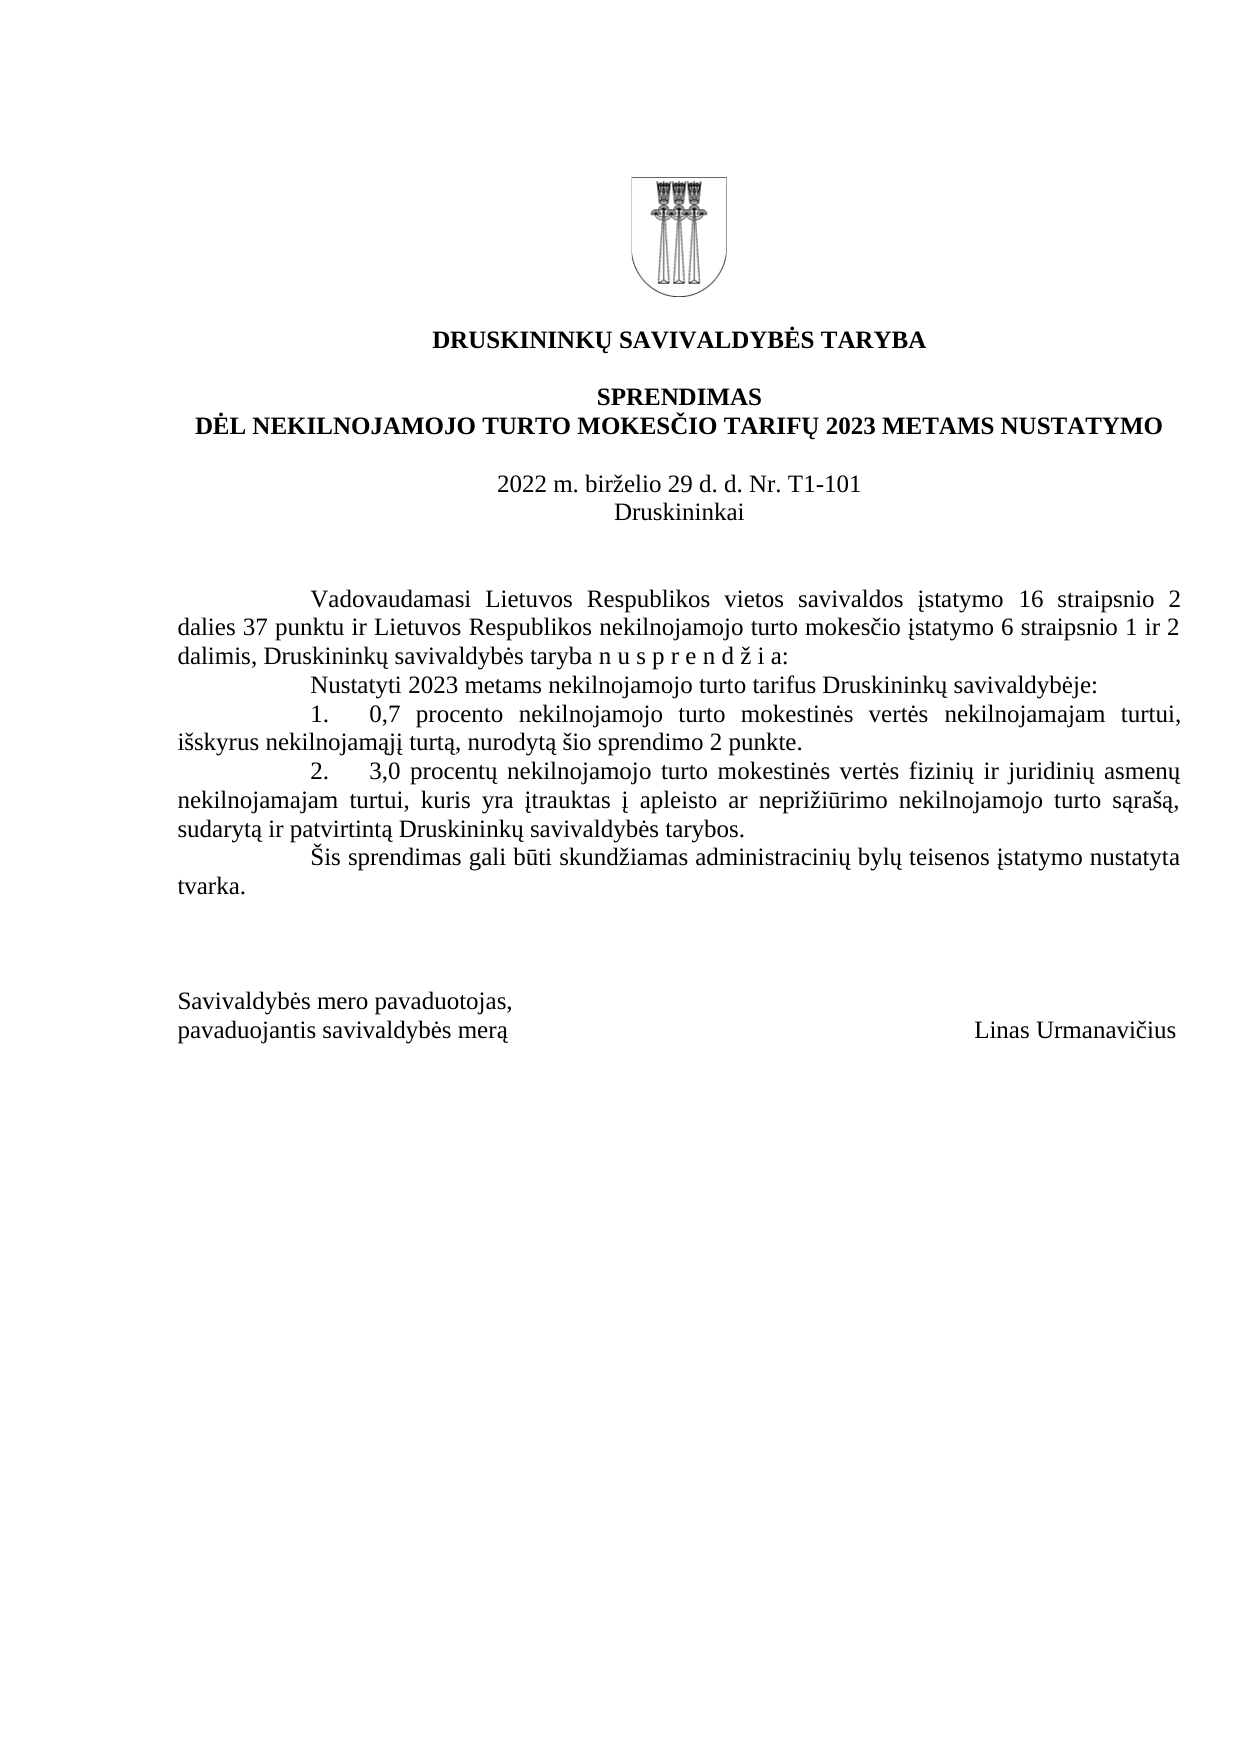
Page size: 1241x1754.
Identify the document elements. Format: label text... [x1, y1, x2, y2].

text 1. 0,7 procento nekilnojamojo turto mokestinės vertės nekilnojamajam turtui, išskyrus nekilnojamąjį turtą, nurodytą šio sprendimo 2 punkte. [177, 699, 1181, 756]
text Šis sprendimas gali būti skundžiamas administracinių bylų teisenos įstatymo nustatyta tvarka. [177, 842, 1181, 900]
text Vadovaudamasi Lietuvos Respublikos vietos savivaldos įstatymo 16 straipsnio 2 dalies 37 punktu ir Lietuvos Respublikos nekilnojamojo turto mokesčio įstatymo 6 straipsnio 1 ir 2 dalimis, Druskininkų savivaldybės taryba n u s p r e n d ž i a: [177, 584, 1181, 670]
text 2022 m. birželio 29 d. d. Nr. T1-101 [177, 469, 1181, 497]
text Nustatyti 2023 metams nekilnojamojo turto tarifus Druskininkų savivaldybėje: [177, 670, 1181, 699]
text Druskininkai [177, 497, 1181, 526]
text DRUSKININKŲ SAVIVALDYBĖS TARYBA [177, 325, 1181, 354]
subtitle pavaduojantis savivaldybės merą Linas Urmanavičius [177, 1015, 1181, 1044]
text DĖL NEKILNOJAMOJO TURTO MOKESČIO TARIFŲ 2023 METAMS NUSTATYMO [177, 411, 1181, 440]
text SPRENDIMAS [177, 382, 1181, 411]
subtitle Savivaldybės mero pavaduotojas, [177, 986, 1181, 1015]
text 2. 3,0 procentų nekilnojamojo turto mokestinės vertės fizinių ir juridinių asmenų nekilnojamajam turtui, kuris yra įtrauktas į apleisto ar neprižiūrimo nekilnojamojo turto sąrašą, sudarytą ir patvirtintą Druskininkų savivaldybės tarybos. [177, 756, 1181, 842]
